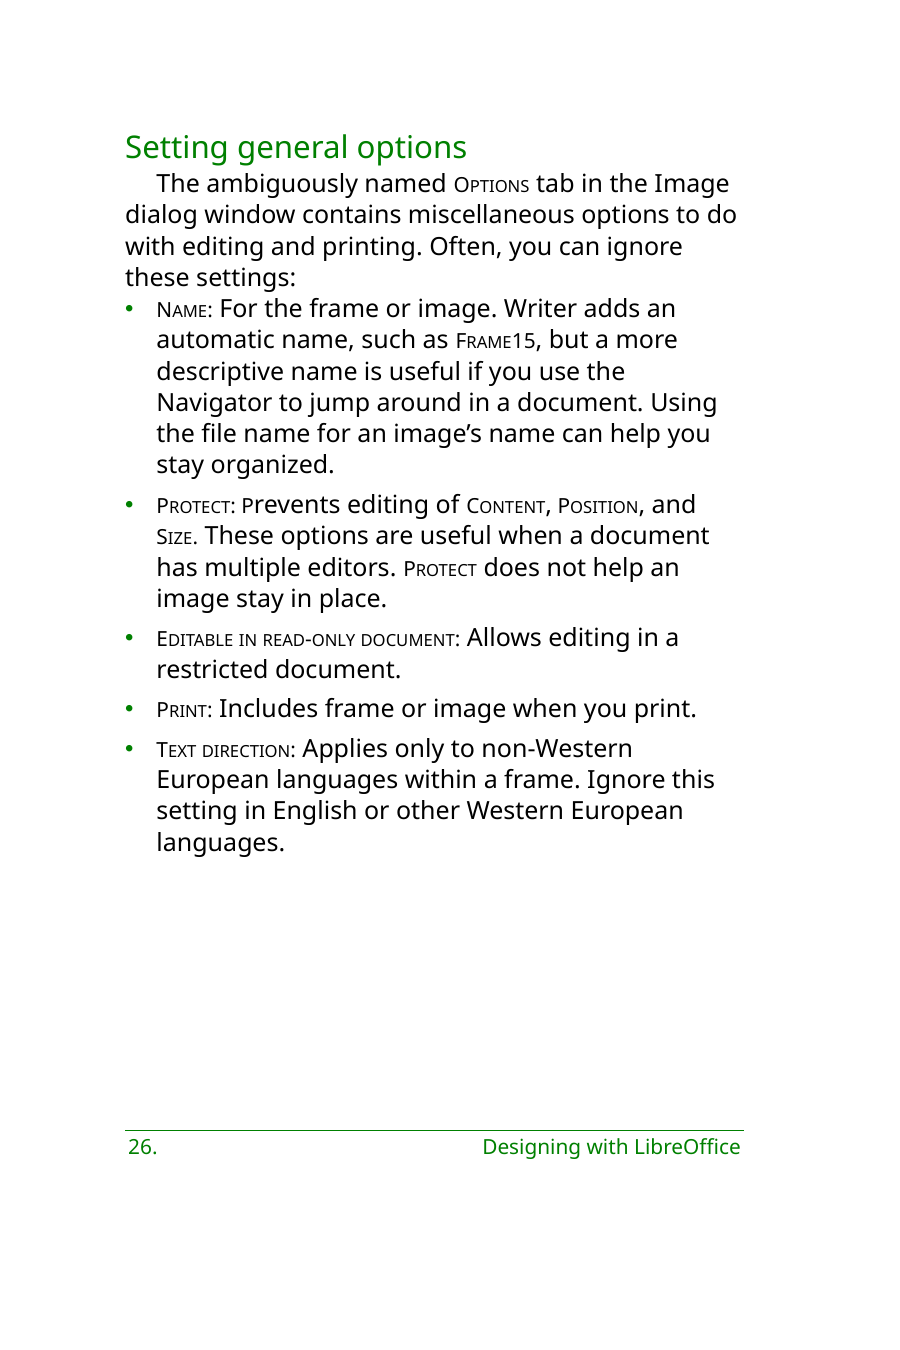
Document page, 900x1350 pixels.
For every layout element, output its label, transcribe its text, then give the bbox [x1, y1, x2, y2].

subtitle Setting general options [125, 125, 744, 168]
list Name: For the frame or image. Writer adds an automatic name, such as Frame15, but a more descriptive name is useful if you use the Navigator to jump around in a document. Using the file name for an image’s name can help you stay organized. [125, 293, 744, 480]
list Print: Includes frame or image when you print. [125, 693, 744, 724]
list Protect: Prevents editing of Content, Position, and Size. These options are useful when a document has multiple editors. Protect does not help an image stay in place. [125, 488, 744, 613]
list Editable in read-only document: Allows editing in a restricted document. [125, 622, 744, 684]
text The ambiguously named Options tab in the Image dialog window contains miscellaneous options to do with editing and printing. Often, you can ignore these settings: [125, 168, 744, 293]
list Text direction: Applies only to non-Western European languages within a frame. Ignore this setting in English or other Western European languages. [125, 732, 744, 857]
